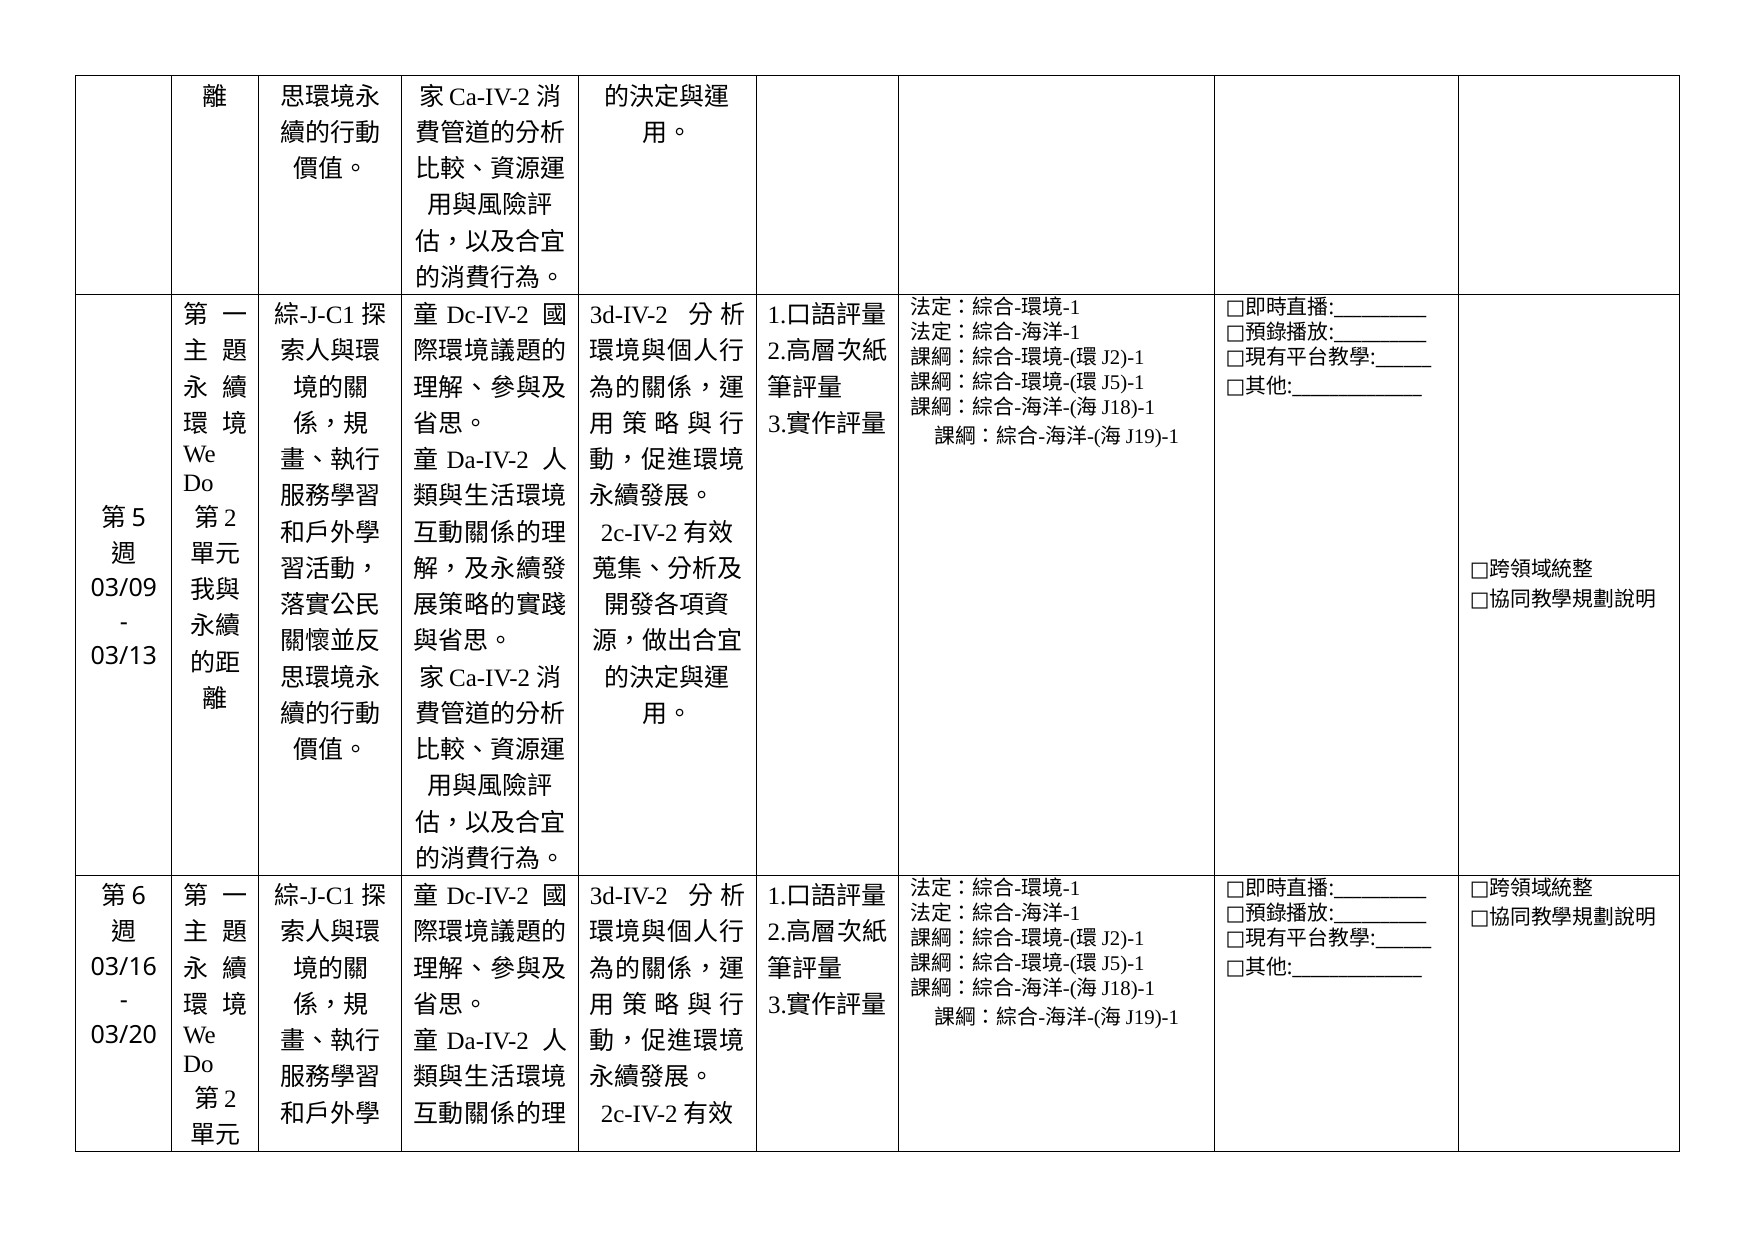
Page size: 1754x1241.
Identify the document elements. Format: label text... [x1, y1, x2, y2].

table_cell 綜-J-C1 探索人與環境的關係，規畫、執行服務學習和戶外學 [259, 876, 401, 1151]
table_cell 第6週 03/16-03/20 [76, 876, 171, 1151]
table_cell 第一主題永續環境We Do 第2單元我與永續的距離 [172, 295, 258, 874]
table_cell 離 [172, 76, 258, 293]
table_cell 1.口語評量 2.高層次紙筆評量 3.實作評量 [757, 876, 898, 1151]
table_cell [899, 76, 1214, 293]
table_cell 第一主題永續環境We Do 第2單元 [172, 876, 258, 1151]
table_cell 思環境永續的行動價值。 [259, 76, 401, 293]
table_cell 第5週 03/09-03/13 [76, 295, 171, 874]
table_cell [1459, 76, 1679, 293]
table_cell [76, 76, 171, 293]
table_cell 法定：綜合-環境-1 法定：綜合-海洋-1 課綱：綜合-環境-(環J2)-1 課綱：綜合-環境-(環J5)-1 課綱：綜合-海洋-(海J18)-1 課綱：綜合-海洋-(海J19)-1 [899, 295, 1214, 874]
table_cell 童Dc-IV-2 國際環境議題的理解、參與及省思。 童Da-IV-2 人類與生活環境互動關係的理 [402, 876, 578, 1151]
table_cell 家Ca-IV-2 消費管道的分析比較、資源運用與風險評估，以及合宜的消費行為。 [402, 76, 578, 293]
table_cell □跨領域統整 □協同教學規劃說明 [1459, 876, 1679, 1151]
table_cell □即時直播:__________ □預錄播放:__________ □現有平台教學:______ □其他:______________ [1215, 876, 1458, 1151]
table_cell □跨領域統整 □協同教學規劃說明 [1459, 295, 1679, 874]
table_cell 1.口語評量 2.高層次紙筆評量 3.實作評量 [757, 295, 898, 874]
table_cell 3d-IV-2 分析環境與個人行為的關係，運用策略與行動，促進環境永續發展。 2c-IV-2 有效 [579, 876, 756, 1151]
table_cell 綜-J-C1 探索人與環境的關係，規畫、執行服務學習和戶外學習活動，落實公民關懷並反思環境永續的行動價值。 [259, 295, 401, 874]
table_cell 3d-IV-2 分析環境與個人行為的關係，運用策略與行動，促進環境永續發展。 2c-IV-2 有效蒐集、分析及開發各項資源，做出合宜的決定與運用。 [579, 295, 756, 874]
table_cell □即時直播:__________ □預錄播放:__________ □現有平台教學:______ □其他:______________ [1215, 295, 1458, 874]
table_cell 的決定與運用。 [579, 76, 756, 293]
table_cell [757, 76, 898, 293]
table_cell [1215, 76, 1458, 293]
table_cell 童Dc-IV-2 國際環境議題的理解、參與及省思。 童Da-IV-2 人類與生活環境互動關係的理解，及永續發展策略的實踐與省思。 家Ca-IV-2 消費管道的分析比較、資源運用與風險評估，以及合宜的消費行為。 [402, 295, 578, 874]
table_cell 法定：綜合-環境-1 法定：綜合-海洋-1 課綱：綜合-環境-(環J2)-1 課綱：綜合-環境-(環J5)-1 課綱：綜合-海洋-(海J18)-1 課綱：綜合-海洋-(海J19)-1 [899, 876, 1214, 1151]
